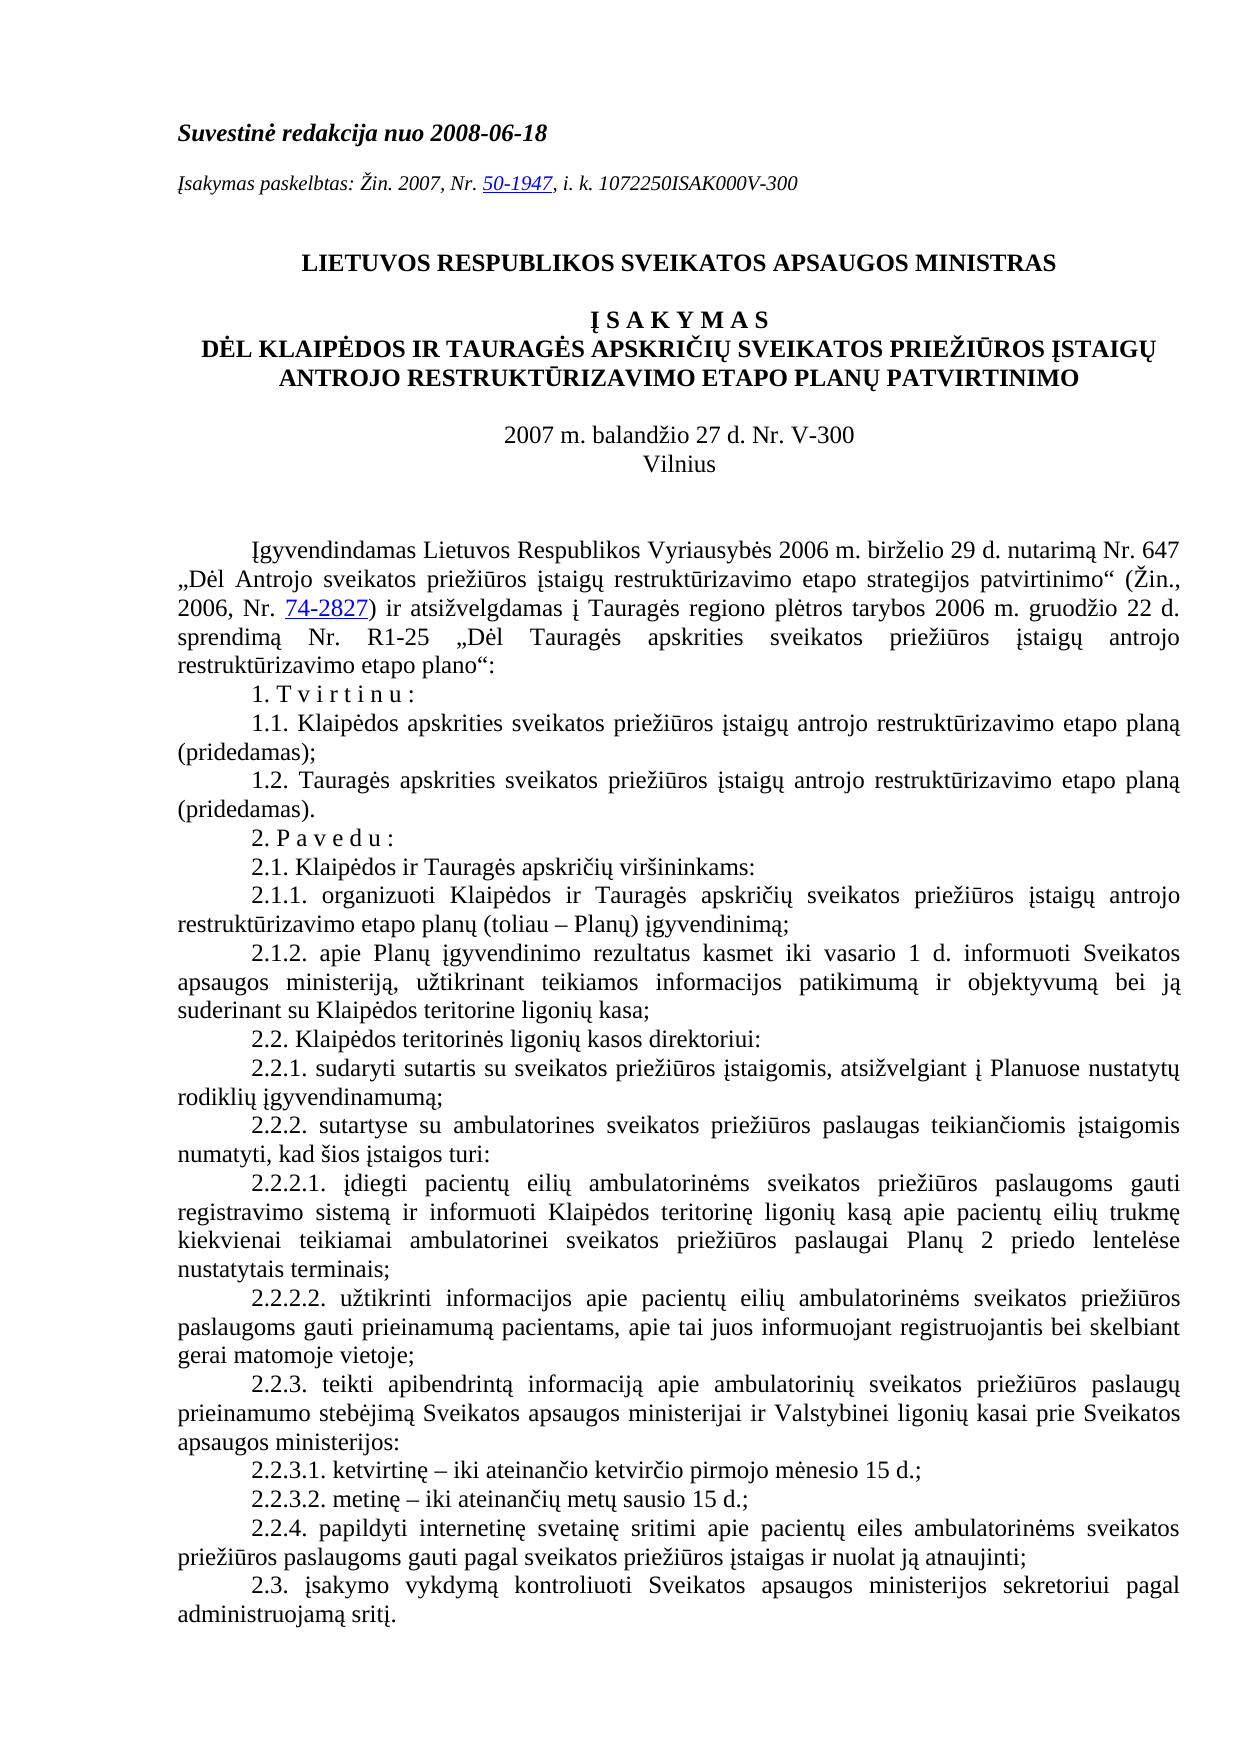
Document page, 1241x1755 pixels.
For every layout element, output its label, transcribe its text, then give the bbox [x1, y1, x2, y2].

text 2.2.3.2. metinę – iki ateinančių metų sausio 15 d.; [177, 1484, 1181, 1513]
text 2.1.1. organizuoti Klaipėdos ir Tauragės apskričių sveikatos priežiūros įstaigų antrojo restruktūrizavimo etapo planų (toliau – Planų) įgyvendinimą; [177, 880, 1181, 938]
text 2.2. Klaipėdos teritorinės ligonių kasos direktoriui: [177, 1024, 1181, 1053]
text 2.2.2. sutartyse su ambulatorines sveikatos priežiūros paslaugas teikiančiomis įstaigomis numatyti, kad šios įstaigos turi: [177, 1110, 1181, 1168]
text 2.2.3. teikti apibendrintą informaciją apie ambulatorinių sveikatos priežiūros paslaugų prieinamumo stebėjimą Sveikatos apsaugos ministerijai ir Valstybinei ligonių kasai prie Sveikatos apsaugos ministerijos: [177, 1369, 1181, 1455]
text 2.2.3.1. ketvirtinę – iki ateinančio ketvirčio pirmojo mėnesio 15 d.; [177, 1455, 1181, 1484]
text 1.2. Tauragės apskrities sveikatos priežiūros įstaigų antrojo restruktūrizavimo etapo planą (pridedamas). [177, 765, 1181, 823]
text 2.3. įsakymo vykdymą kontroliuoti Sveikatos apsaugos ministerijos sekretoriui pagal administruojamą sritį. [177, 1570, 1181, 1628]
text 2.1. Klaipėdos ir Tauragės apskričių viršininkams: [177, 852, 1181, 880]
text Į S A K Y M A S [177, 305, 1181, 334]
text Vilnius [177, 449, 1181, 478]
text 2.2.2.1. įdiegti pacientų eilių ambulatorinėms sveikatos priežiūros paslaugoms gauti registravimo sistemą ir informuoti Klaipėdos teritorinę ligonių kasą apie pacientų eilių trukmę kiekvienai teikiamai ambulatorinei sveikatos priežiūros paslaugai Planų 2 priedo lentelėse nustatytais terminais; [177, 1168, 1181, 1283]
text 2.1.2. apie Planų įgyvendinimo rezultatus kasmet iki vasario 1 d. informuoti Sveikatos apsaugos ministeriją, užtikrinant teikiamos informacijos patikimumą ir objektyvumą bei ją suderinant su Klaipėdos teritorine ligonių kasa; [177, 938, 1181, 1024]
text Įgyvendindamas Lietuvos Respublikos Vyriausybės 2006 m. birželio 29 d. nutarimą Nr. 647 „Dėl Antrojo sveikatos priežiūros įstaigų restruktūrizavimo etapo strategijos patvirtinimo“ (Žin., 2006, Nr. 74-2827) ir atsižvelgdamas į Tauragės regiono plėtros tarybos 2006 m. gruodžio 22 d. sprendimą Nr. R1-25 „Dėl Tauragės apskrities sveikatos priežiūros įstaigų antrojo restruktūrizavimo etapo plano“: [177, 535, 1181, 679]
text DĖL KLAIPĖDOS IR TAURAGĖS APSKRIČIŲ SVEIKATOS PRIEŽIŪROS ĮSTAIGŲ ANTROJO RESTRUKTŪRIZAVIMO ETAPO PLANŲ PATVIRTINIMO [177, 334, 1181, 392]
text LIETUVOS RESPUBLIKOS SVEIKATOS APSAUGOS MINISTRAS [177, 248, 1181, 277]
text Suvestinė redakcija nuo 2008-06-18 [177, 118, 1181, 147]
text 2.2.4. papildyti internetinę svetainę sritimi apie pacientų eiles ambulatorinėms sveikatos priežiūros paslaugoms gauti pagal sveikatos priežiūros įstaigas ir nuolat ją atnaujinti; [177, 1513, 1181, 1570]
text 2007 m. balandžio 27 d. Nr. V-300 [177, 420, 1181, 449]
text 1.1. Klaipėdos apskrities sveikatos priežiūros įstaigų antrojo restruktūrizavimo etapo planą (pridedamas); [177, 708, 1181, 765]
text 1. Tvirtinu: [177, 679, 1181, 708]
text 2.2.1. sudaryti sutartis su sveikatos priežiūros įstaigomis, atsižvelgiant į Planuose nustatytų rodiklių įgyvendinamumą; [177, 1053, 1181, 1110]
text Įsakymas paskelbtas: Žin. 2007, Nr. 50-1947, i. k. 1072250ISAK000V-300 [177, 171, 1181, 195]
text 2.2.2.2. užtikrinti informacijos apie pacientų eilių ambulatorinėms sveikatos priežiūros paslaugoms gauti prieinamumą pacientams, apie tai juos informuojant registruojantis bei skelbiant gerai matomoje vietoje; [177, 1283, 1181, 1369]
text 2. Pavedu: [177, 823, 1181, 852]
